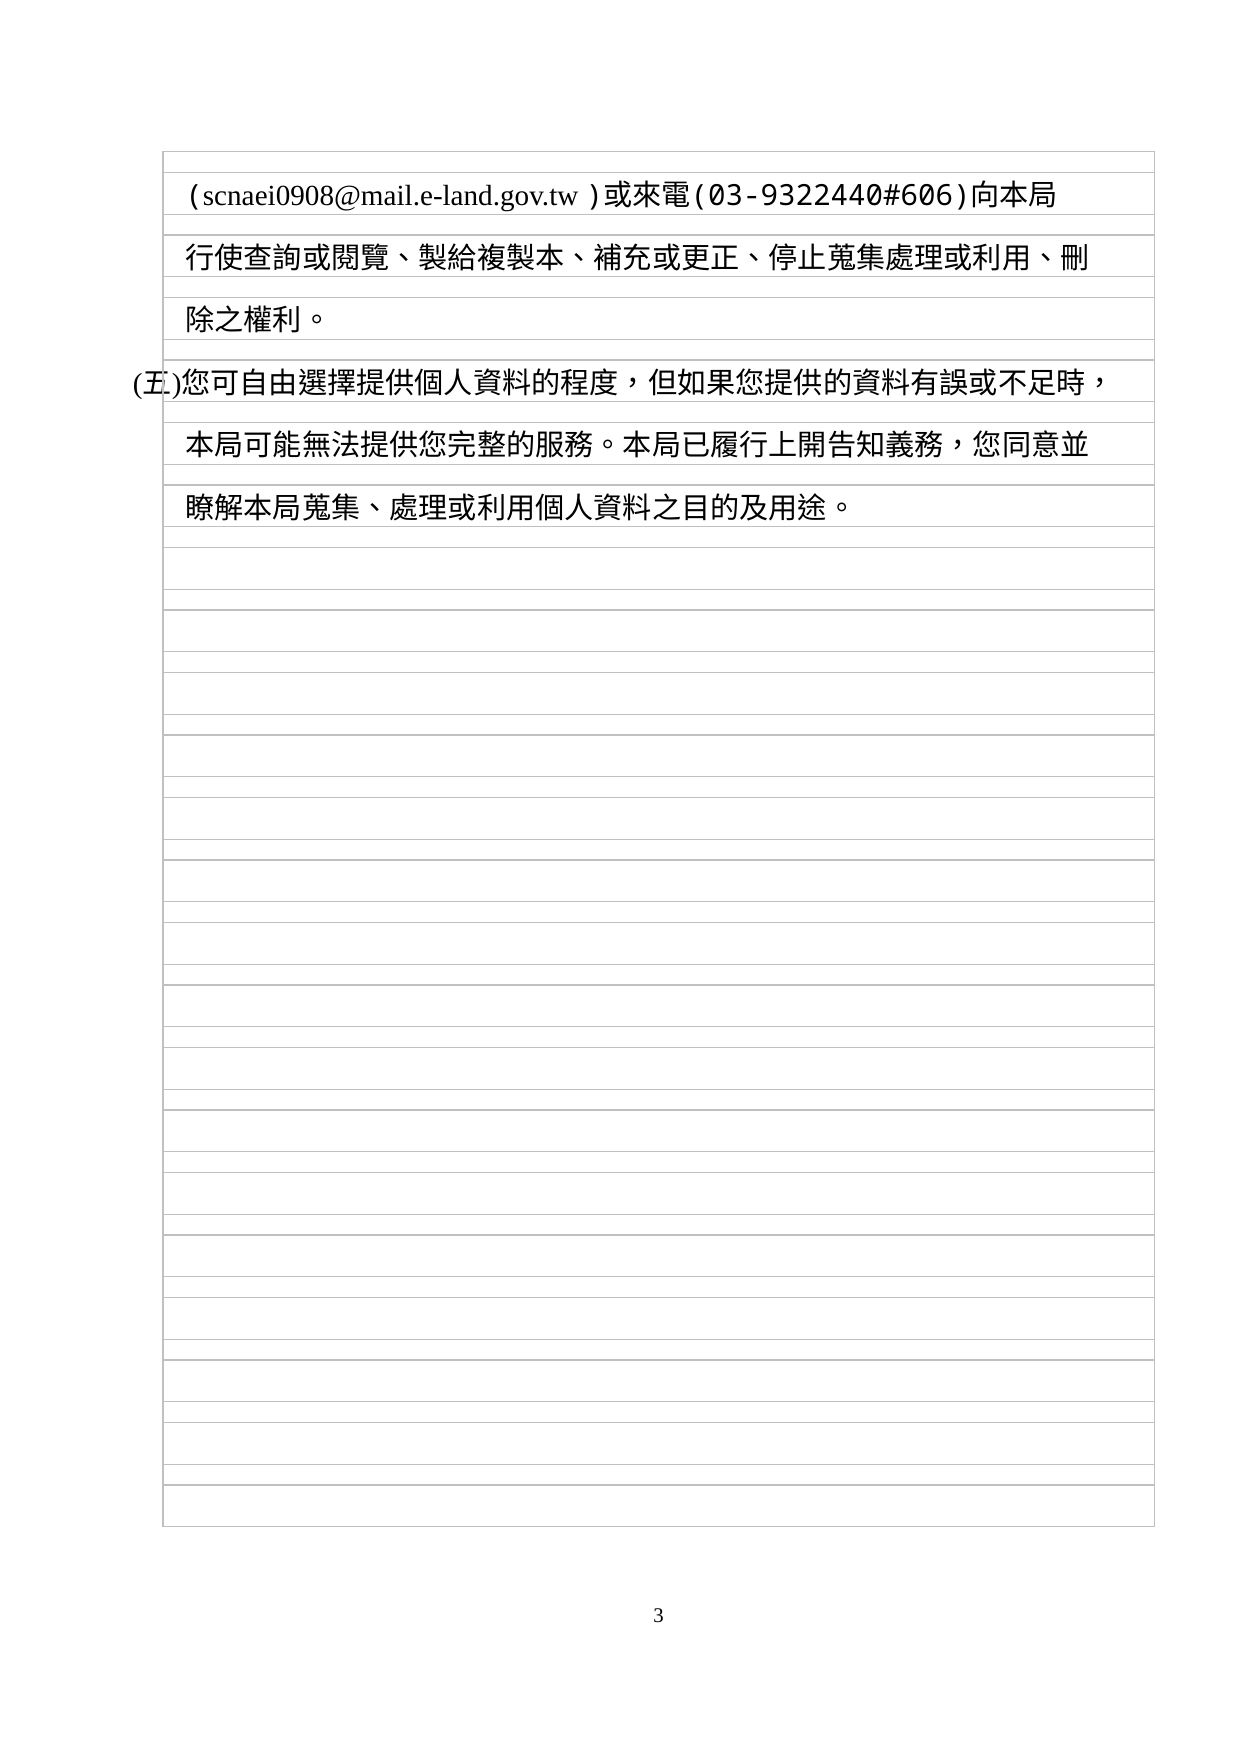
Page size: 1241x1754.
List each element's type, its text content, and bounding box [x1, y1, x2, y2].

text [164, 277, 1154, 297]
text (五)您可自由選擇提供個人資料的程度，但如果您提供的資料有誤或不足時， [164, 340, 1154, 359]
text (五)您可自由選擇提供個人資料的程度，但如果您提供的資料有誤或不足時， [164, 361, 1154, 401]
text 除之權利。 [164, 298, 1154, 339]
text [164, 465, 1154, 484]
text [164, 402, 1154, 422]
text [133, 401, 162, 464]
text [133, 276, 162, 339]
text [164, 215, 1154, 234]
text 本局可能無法提供您完整的服務。本局已履行上開告知義務，您同意並 [164, 423, 1154, 464]
text (五)您可自由選擇提供個人資料的程度，但如果您提供的資料有誤或不足時， [133, 339, 162, 401]
text [164, 152, 1154, 172]
text 瞭解本局蒐集、處理或利用個人資料之目的及用途。 [164, 486, 1154, 526]
text [133, 214, 162, 276]
text (scnaei0908@mail.e-land.gov.tw )或來電(03-9322440#606)向本局 [164, 173, 1154, 214]
text [133, 464, 162, 526]
text [133, 151, 162, 214]
text 行使查詢或閱覽、製給複製本、補充或更正、停止蒐集處理或利用、刪 [164, 236, 1154, 276]
